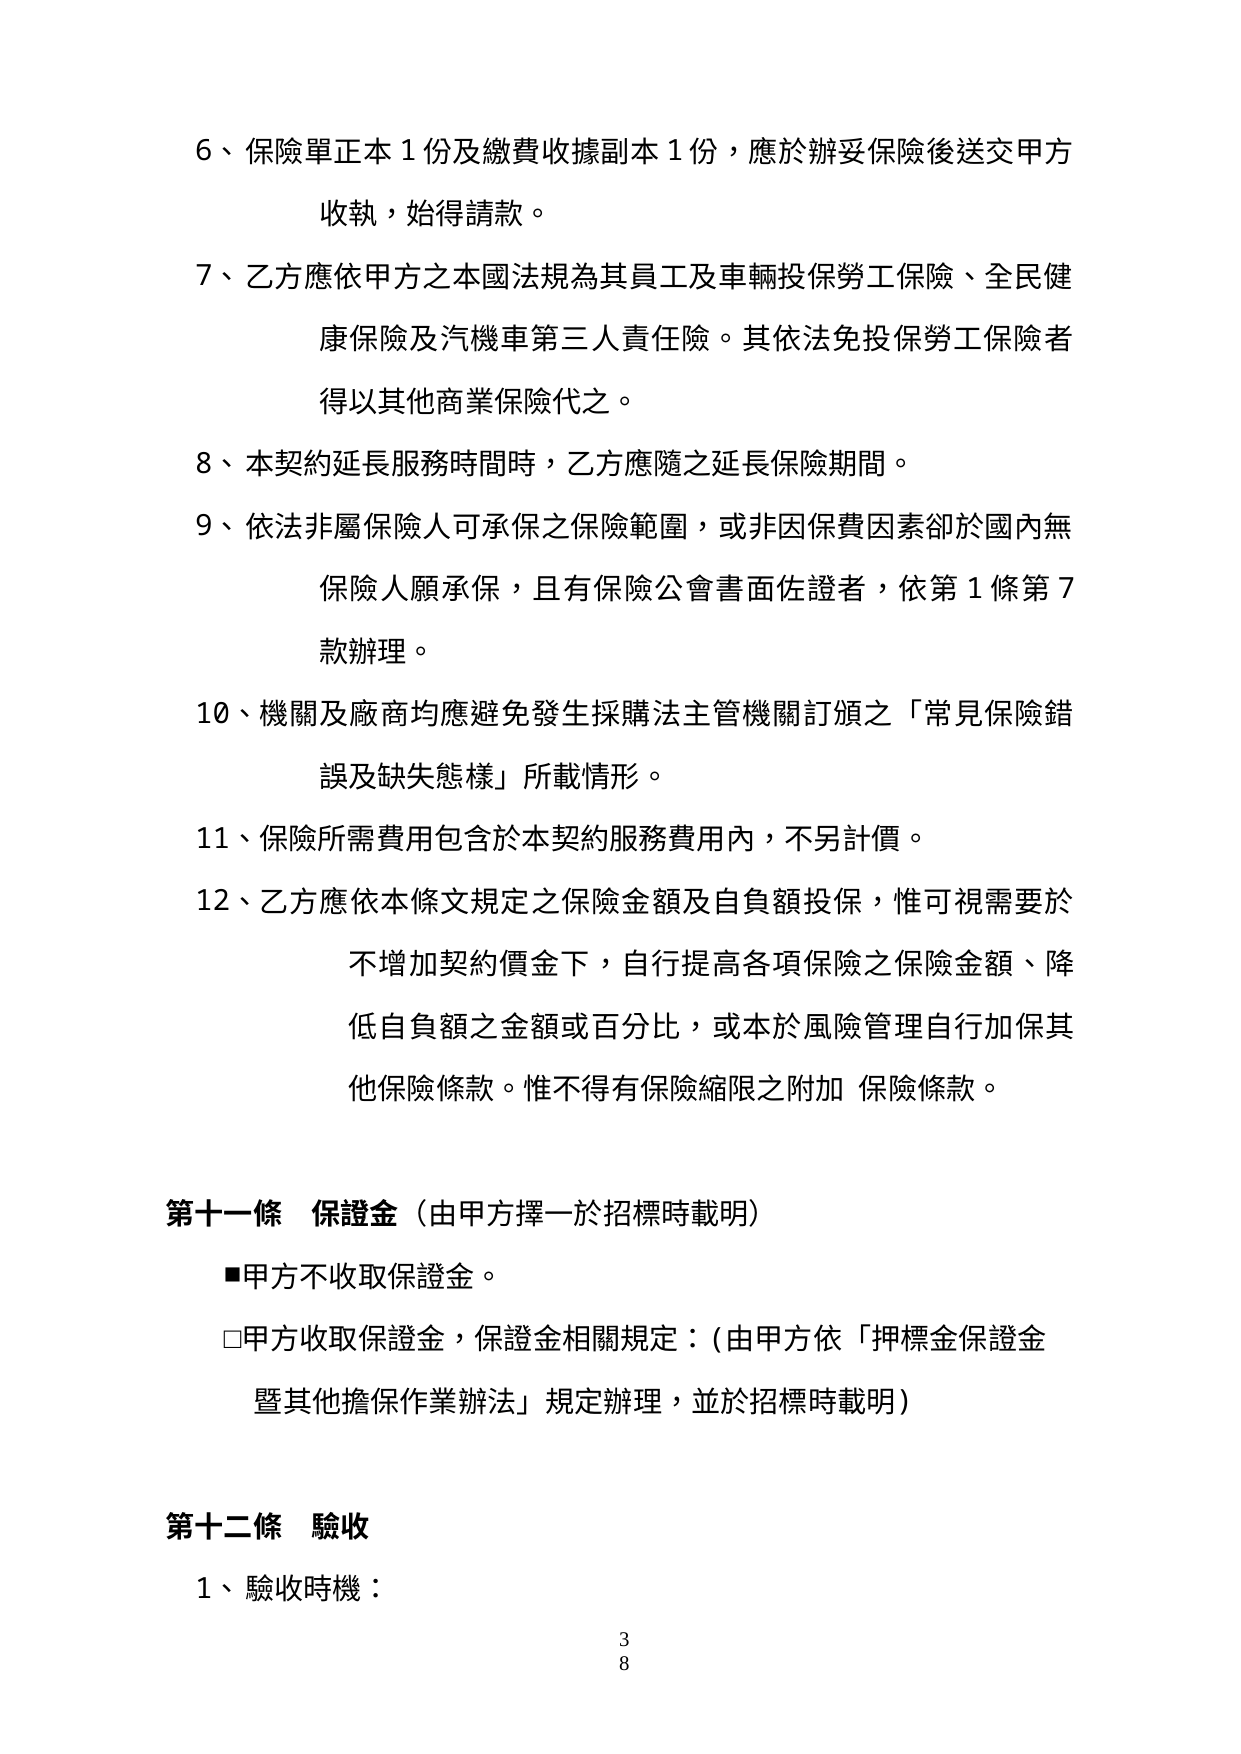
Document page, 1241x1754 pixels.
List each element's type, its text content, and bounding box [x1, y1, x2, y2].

list 驗收時機： [195, 1545, 1075, 1608]
list 保險所需費用包含於本契約服務費用內，不另計價。 [195, 795, 1075, 858]
text □甲方收取保證金，保證金相關規定：(由甲方依「押標金保證金暨其他擔保作業辦法」規定辦理，並於招標時載明) [224, 1295, 1075, 1420]
text 第十二條 驗收 [165, 1483, 1075, 1545]
list 本契約延長服務時間時，乙方應隨之延長保險期間。 [195, 420, 1075, 483]
list 乙方應依本條文規定之保險金額及自負額投保，惟可視需要於不增加契約價金下，自行提高各項保險之保險金額、降低自負額之金額或百分比，或本於風險管理自行加保其他保險條款。惟不得有保險縮限之附加 保險條款。 [195, 858, 1075, 1108]
list 依法非屬保險人可承保之保險範圍，或非因保費因素卻於國內無保險人願承保，且有保險公會書面佐證者，依第1條第7款辦理。 [195, 483, 1075, 670]
text ■甲方不收取保證金。 [165, 1233, 1075, 1295]
list 機關及廠商均應避免發生採購法主管機關訂頒之「常見保險錯誤及缺失態樣」所載情形。 [195, 670, 1075, 795]
list 保險單正本1份及繳費收據副本1份，應於辦妥保險後送交甲方收執，始得請款。 [195, 108, 1075, 233]
text 第十一條 保證金（由甲方擇一於招標時載明） [165, 1170, 1075, 1233]
list 乙方應依甲方之本國法規為其員工及車輛投保勞工保險、全民健康保險及汽機車第三人責任險。其依法免投保勞工保險者，得以其他商業保險代之。 [195, 233, 1075, 420]
